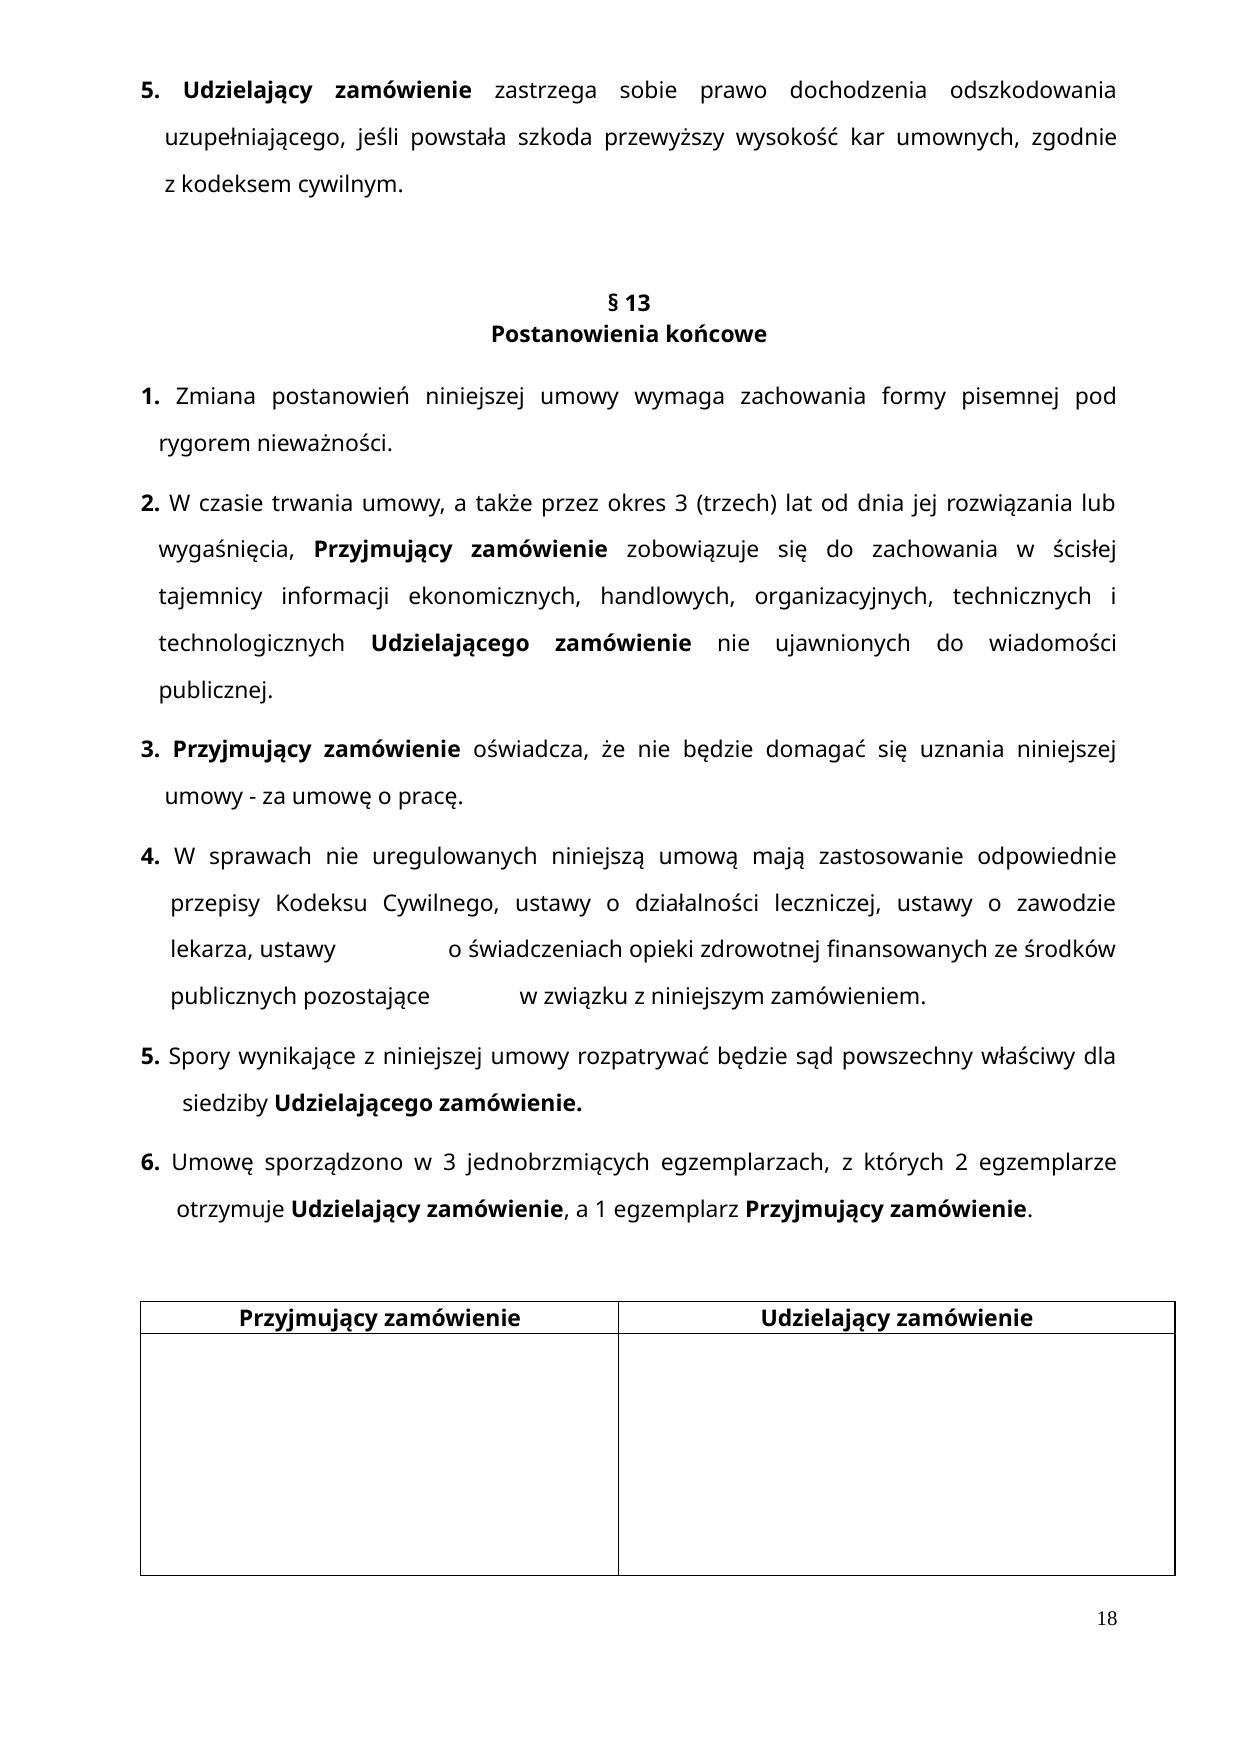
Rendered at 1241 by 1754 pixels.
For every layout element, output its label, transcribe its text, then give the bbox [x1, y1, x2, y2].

text 3. Przyjmujący zamówienie oświadcza, że nie będzie domagać się uznania niniejszej umowy - za umowę o pracę. [141, 733, 1117, 811]
text 5. Udzielający zamówienie zastrzega sobie prawo dochodzenia odszkodowania uzupełniającego, jeśli powstała szkoda przewyższy wysokość kar umownych, zgodnie z kodeksem cywilnym. [141, 74, 1117, 199]
text 2. W czasie trwania umowy, a także przez okres 3 (trzech) lat od dnia jej rozwiązania lub wygaśnięcia, Przyjmujący zamówienie zobowiązuje się do zachowania w ścisłej tajemnicy informacji ekonomicznych, handlowych, organizacyjnych, technicznych i technologicznych Udzielającego zamówienie nie ujawnionych do wiadomości publicznej. [141, 486, 1117, 705]
text § 13 [141, 286, 1117, 318]
text Postanowienia końcowe [141, 318, 1117, 349]
table_cell [619, 1334, 1174, 1574]
text 5. Spory wynikające z niniejszej umowy rozpatrywać będzie sąd powszechny właściwy dla siedziby Udzielającego zamówienie. [141, 1039, 1117, 1118]
table_header Przyjmujący zamówienie [141, 1302, 618, 1333]
table_header Udzielający zamówienie [619, 1302, 1174, 1333]
table_cell [141, 1334, 618, 1574]
text 1. Zmiana postanowień niniejszej umowy wymaga zachowania formy pisemnej pod rygorem nieważności. [141, 380, 1117, 458]
text 4. W sprawach nie uregulowanych niniejszą umową mają zastosowanie odpowiednie przepisy Kodeksu Cywilnego, ustawy o działalności leczniczej, ustawy o zawodzie lekarza, ustawy o świadczeniach opieki zdrowotnej finansowanych ze środków publicznych pozostające w związku z niniejszym zamówieniem. [141, 839, 1117, 1011]
text 6. Umowę sporządzono w 3 jednobrzmiących egzemplarzach, z których 2 egzemplarze otrzymuje Udzielający zamówienie, a 1 egzemplarz Przyjmujący zamówienie. [141, 1146, 1117, 1224]
